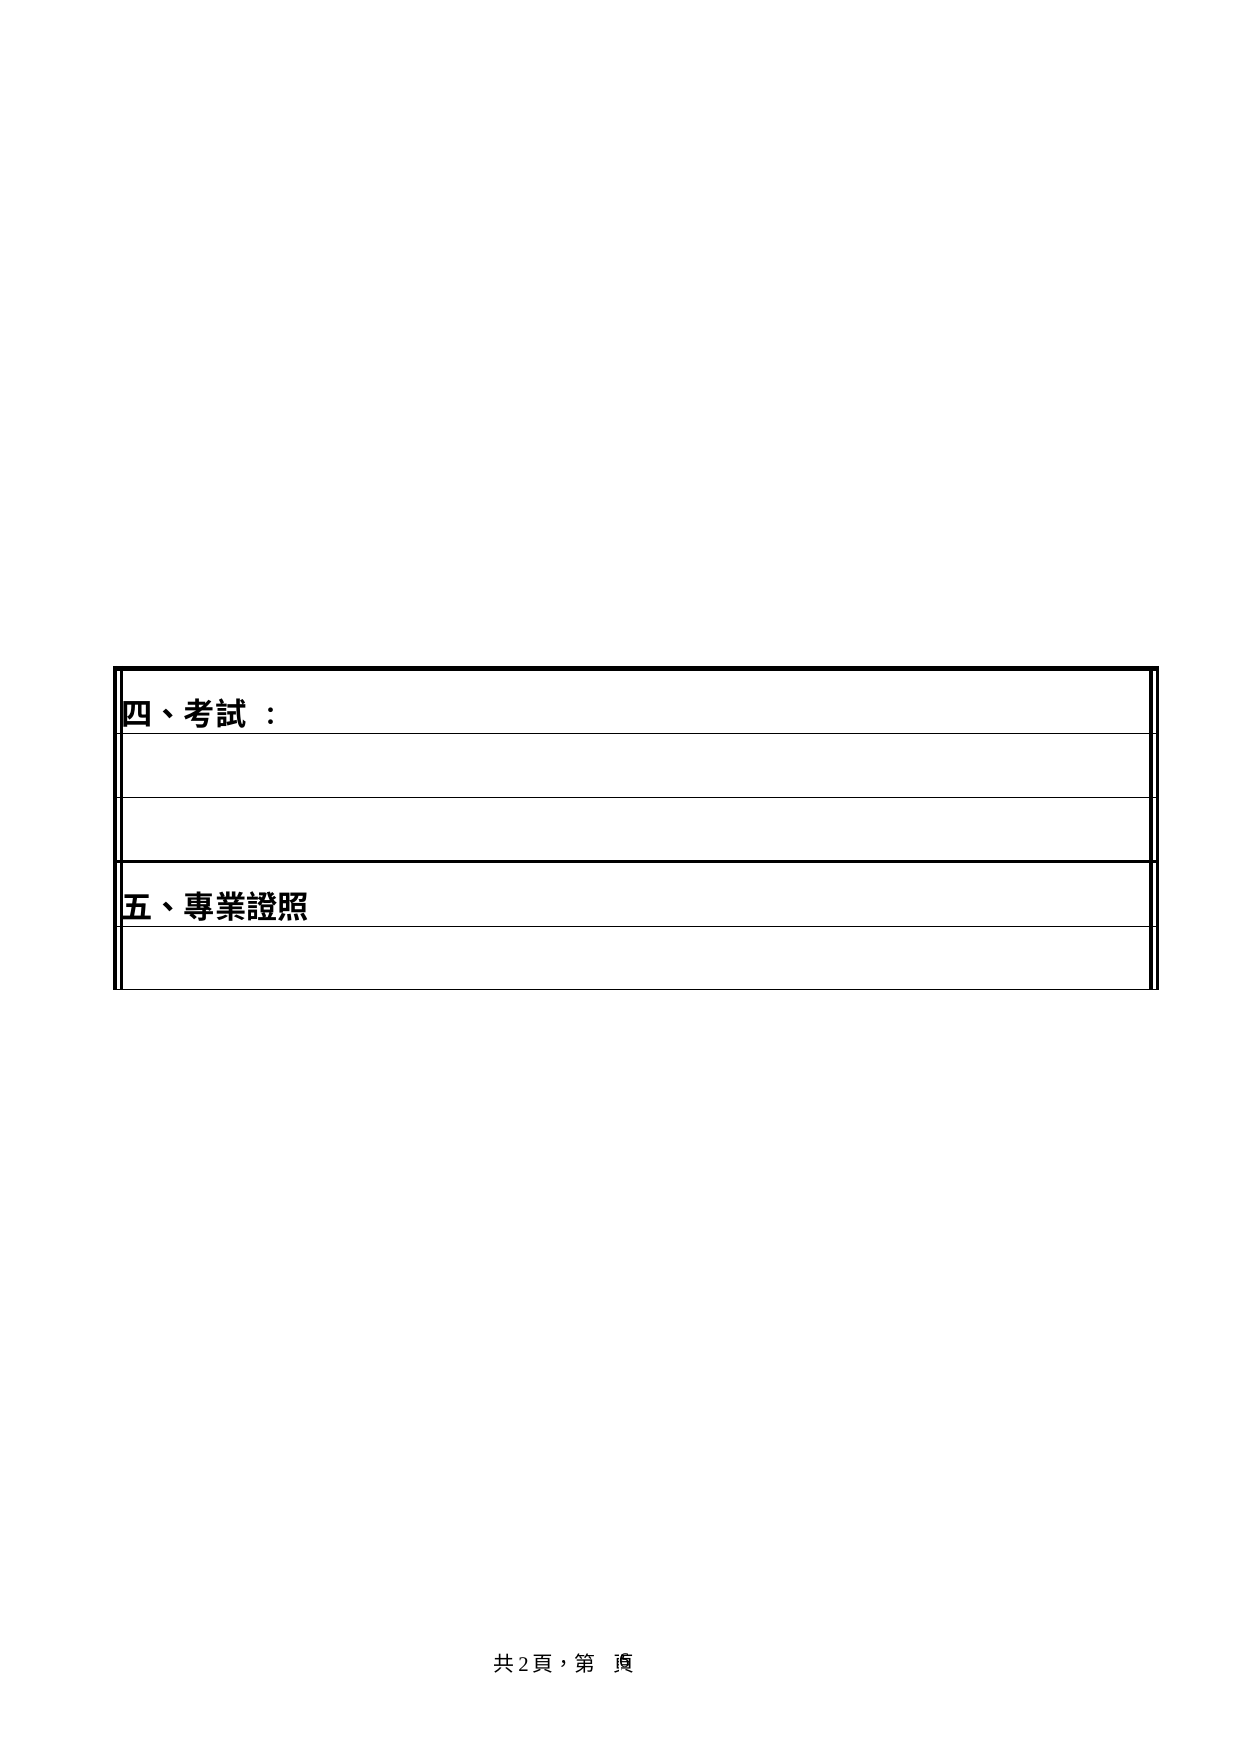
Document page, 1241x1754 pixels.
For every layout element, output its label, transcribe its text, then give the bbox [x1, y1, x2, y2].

table_cell 五、專業證照 [123, 863, 1149, 926]
table_cell [123, 734, 1149, 797]
table_cell [123, 927, 1149, 989]
table_cell 四、考試 ： [123, 671, 1149, 733]
table_cell [123, 798, 1149, 860]
